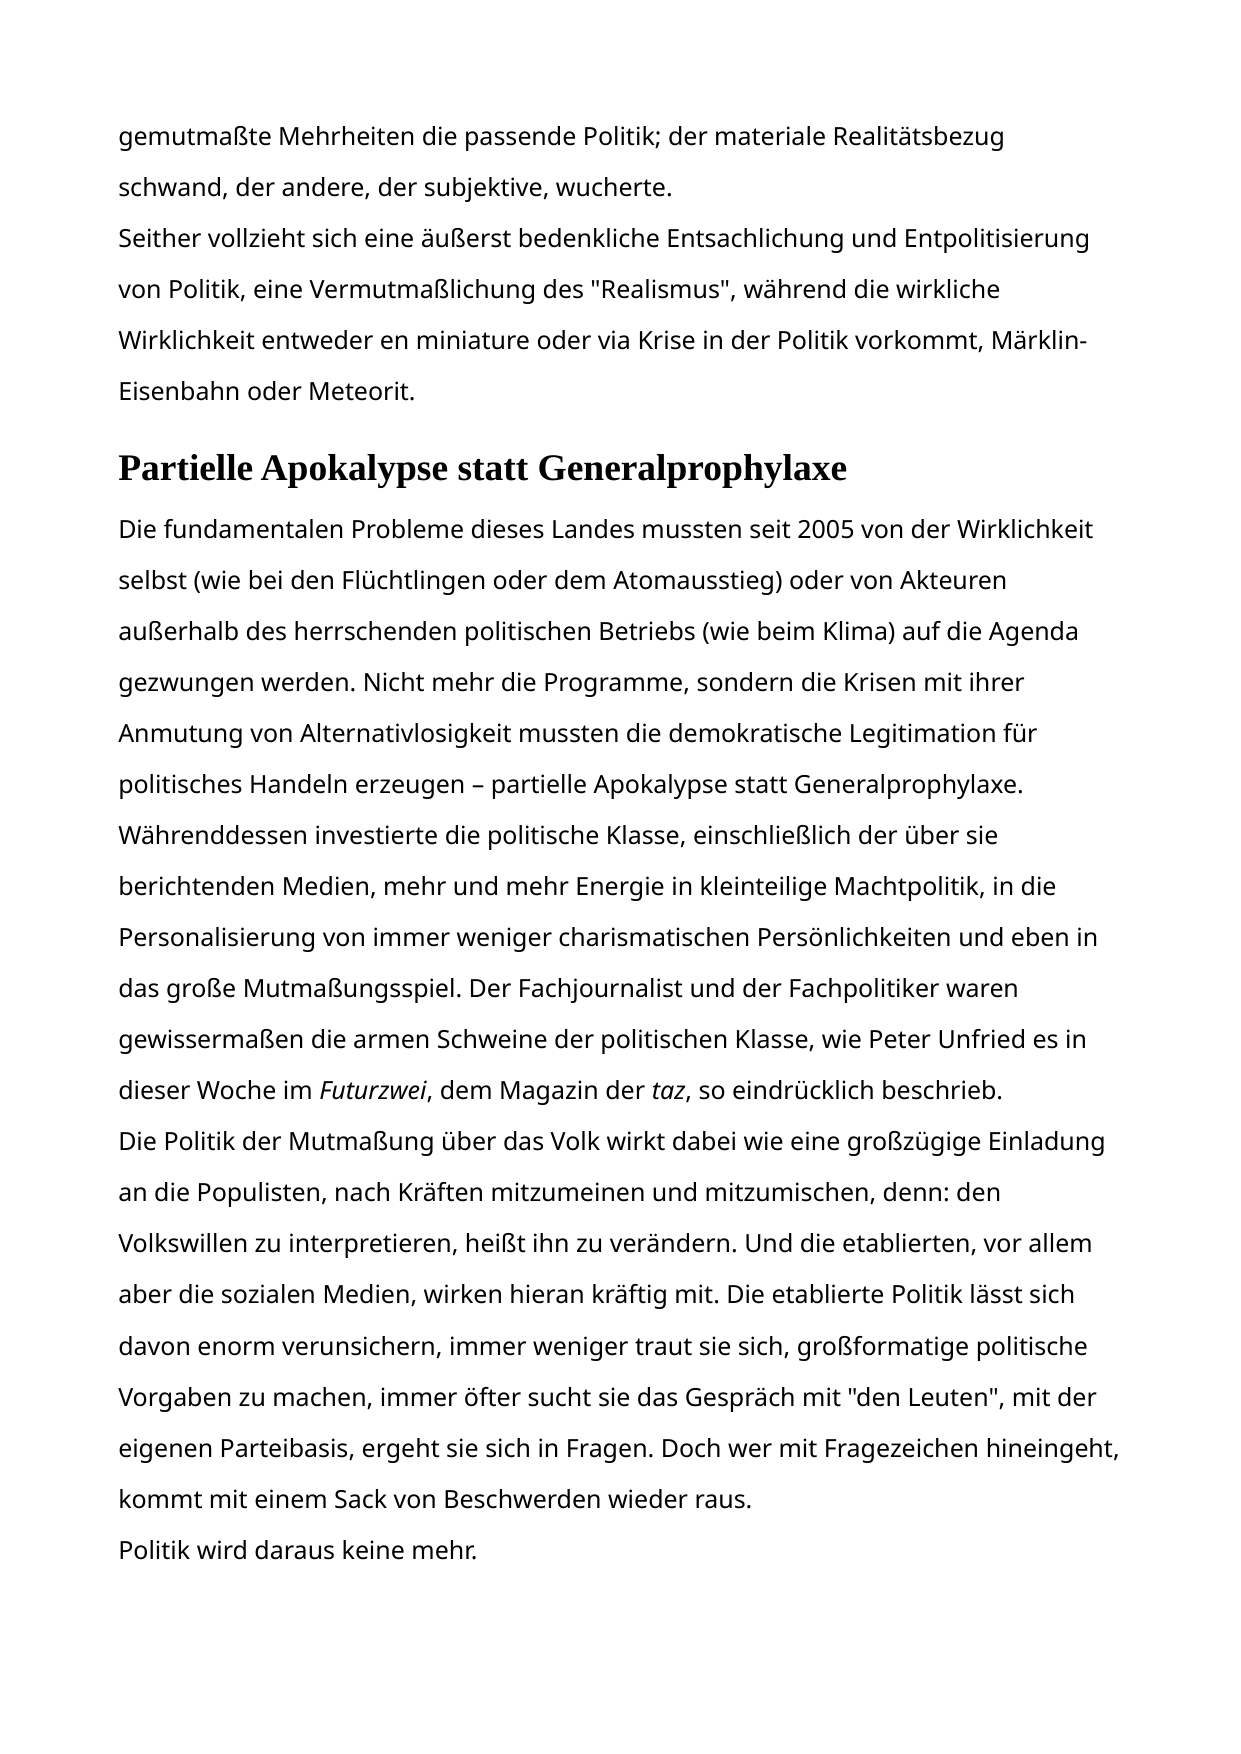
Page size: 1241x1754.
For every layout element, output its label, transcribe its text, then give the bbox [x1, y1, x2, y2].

text Die Politik der Mutmaßung über das Volk wirkt dabei wie eine großzügige Einladung an die Populisten, nach Kräften mitzumeinen und mitzumischen, denn: den Volkswillen zu interpretieren, heißt ihn zu verändern. Und die etablierten, vor allem aber die sozialen Medien, wirken hieran kräftig mit. Die etablierte Politik lässt sich davon enorm verunsichern, immer weniger traut sie sich, großformatige politische Vorgaben zu machen, immer öfter sucht sie das Gespräch mit "den Leuten", mit der eigenen Parteibasis, ergeht sie sich in Fragen. Doch wer mit Fragezeichen hineingeht, kommt mit einem Sack von Beschwerden wieder raus. [118, 1124, 1122, 1515]
text Politik wird daraus keine mehr. [118, 1532, 1122, 1566]
subtitle Partielle Apokalypse statt Generalprophylaxe [118, 445, 1122, 488]
text Währenddessen investierte die politische Klasse, einschließlich der über sie berichtenden Medien, mehr und mehr Energie in kleinteilige Machtpolitik, in die Personalisierung von immer weniger charismatischen Persönlichkeiten und eben in das große Mutmaßungsspiel. Der Fachjournalist und der Fachpolitiker waren gewissermaßen die armen Schweine der politischen Klasse, wie Peter Unfried es in dieser Woche im Futurzwei, dem Magazin der taz, so eindrücklich beschrieb. [118, 818, 1122, 1107]
text Seither vollzieht sich eine äußerst bedenkliche Entsachlichung und Entpolitisierung von Politik, eine Vermutmaßlichung des "Realismus", während die wirkliche Wirklichkeit entweder en miniature oder via Krise in der Politik vorkommt, Märklin-Eisenbahn oder Meteorit. [118, 220, 1122, 407]
text gemutmaßte Mehrheiten die passende Politik; der materiale Realitätsbezug schwand, der andere, der subjektive, wucherte. [118, 118, 1122, 203]
text Die fundamentalen Probleme dieses Landes mussten seit 2005 von der Wirklichkeit selbst (wie bei den Flüchtlingen oder dem Atomausstieg) oder von Akteuren außerhalb des herrschenden politischen Betriebs (wie beim Klima) auf die Agenda gezwungen werden. Nicht mehr die Programme, sondern die Krisen mit ihrer Anmutung von Alternativlosigkeit mussten die demokratische Legitimation für politisches Handeln erzeugen – partielle Apokalypse statt Generalprophylaxe. [118, 512, 1122, 801]
